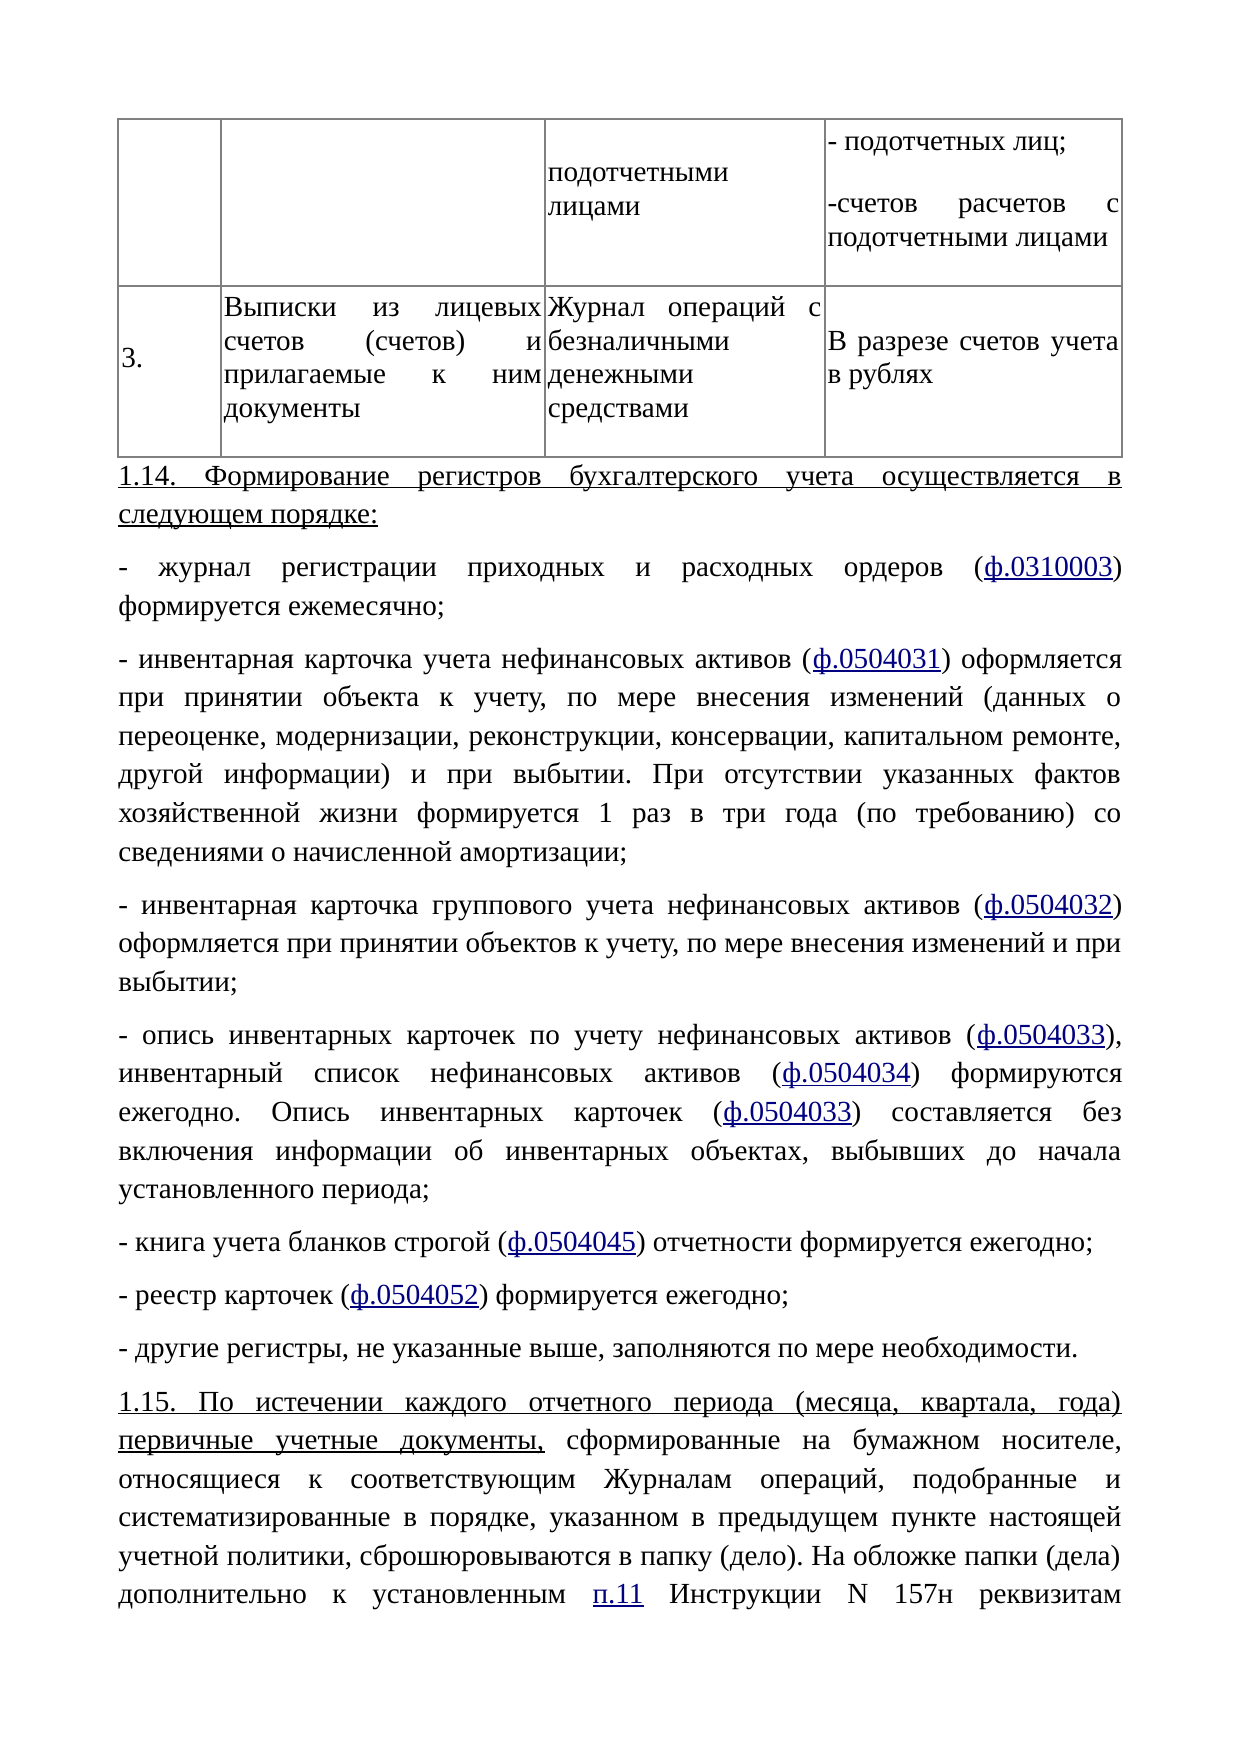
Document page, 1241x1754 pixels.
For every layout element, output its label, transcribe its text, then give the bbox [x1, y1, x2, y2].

text - журнал регистрации приходных и расходных ордеров (ф.0310003) формируется ежемесячно; [118, 549, 1122, 621]
text следующем порядке: [118, 488, 1122, 530]
text - инвентарная карточка учета нефинансовых активов (ф.0504031) оформляется при принятии объекта к учету, по мере внесения изменений (данных о переоценке, модернизации, реконструкции, консервации, капитальном ремонте, другой информации) и при выбытии. При отсутствии указанных фактов хозяйственной жизни формируется 1 раз в три года (по требованию) со сведениями о начисленной амортизации; [118, 641, 1122, 867]
table_cell [119, 120, 220, 285]
text 1.15. По истечении каждого отчетного периода (месяца, квартала, года) [118, 1384, 1122, 1413]
table_cell 3. [119, 287, 220, 456]
text - книга учета бланков строгой (ф.0504045) отчетности формируется ежегодно; [118, 1224, 1122, 1258]
text 1.14. Формирование регистров бухгалтерского учета осуществляется в [118, 458, 1122, 487]
text - опись инвентарных карточек по учету нефинансовых активов (ф.0504033), инвентарный список нефинансовых активов (ф.0504034) формируются ежегодно. Опись инвентарных карточек (ф.0504033) составляется без включения информации об инвентарных объектах, выбывших до начала установленного периода; [118, 1017, 1122, 1205]
table_cell подотчетными лицами [546, 120, 824, 285]
text - другие регистры, не указанные выше, заполняются по мере необходимости. [118, 1331, 1122, 1364]
table_cell В разрезе счетов учета в рублях [826, 287, 1121, 456]
table_cell Журнал операций с безналичными денежными средствами [546, 287, 824, 456]
text первичные учетные документы, сформированные на бумажном носителе, относящиеся к соответствующим Журналам операций, подобранные и систематизированные в порядке, указанном в предыдущем пункте настоящей учетной политики, сброшюровываются в папку (дело). На обложке папки (дела) дополнительно к установленным п.11 Инструкции N 157н реквизитам [118, 1414, 1122, 1610]
table_cell [222, 120, 544, 285]
table_cell - подотчетных лиц; -счетов расчетов с подотчетными лицами [826, 120, 1121, 285]
table_cell Выписки из лицевых счетов (счетов) и прилагаемые к ним документы [222, 287, 544, 456]
text - инвентарная карточка группового учета нефинансовых активов (ф.0504032) оформляется при принятии объектов к учету, по мере внесения изменений и при выбытии; [118, 887, 1122, 997]
text - реестр карточек (ф.0504052) формируется ежегодно; [118, 1277, 1122, 1311]
